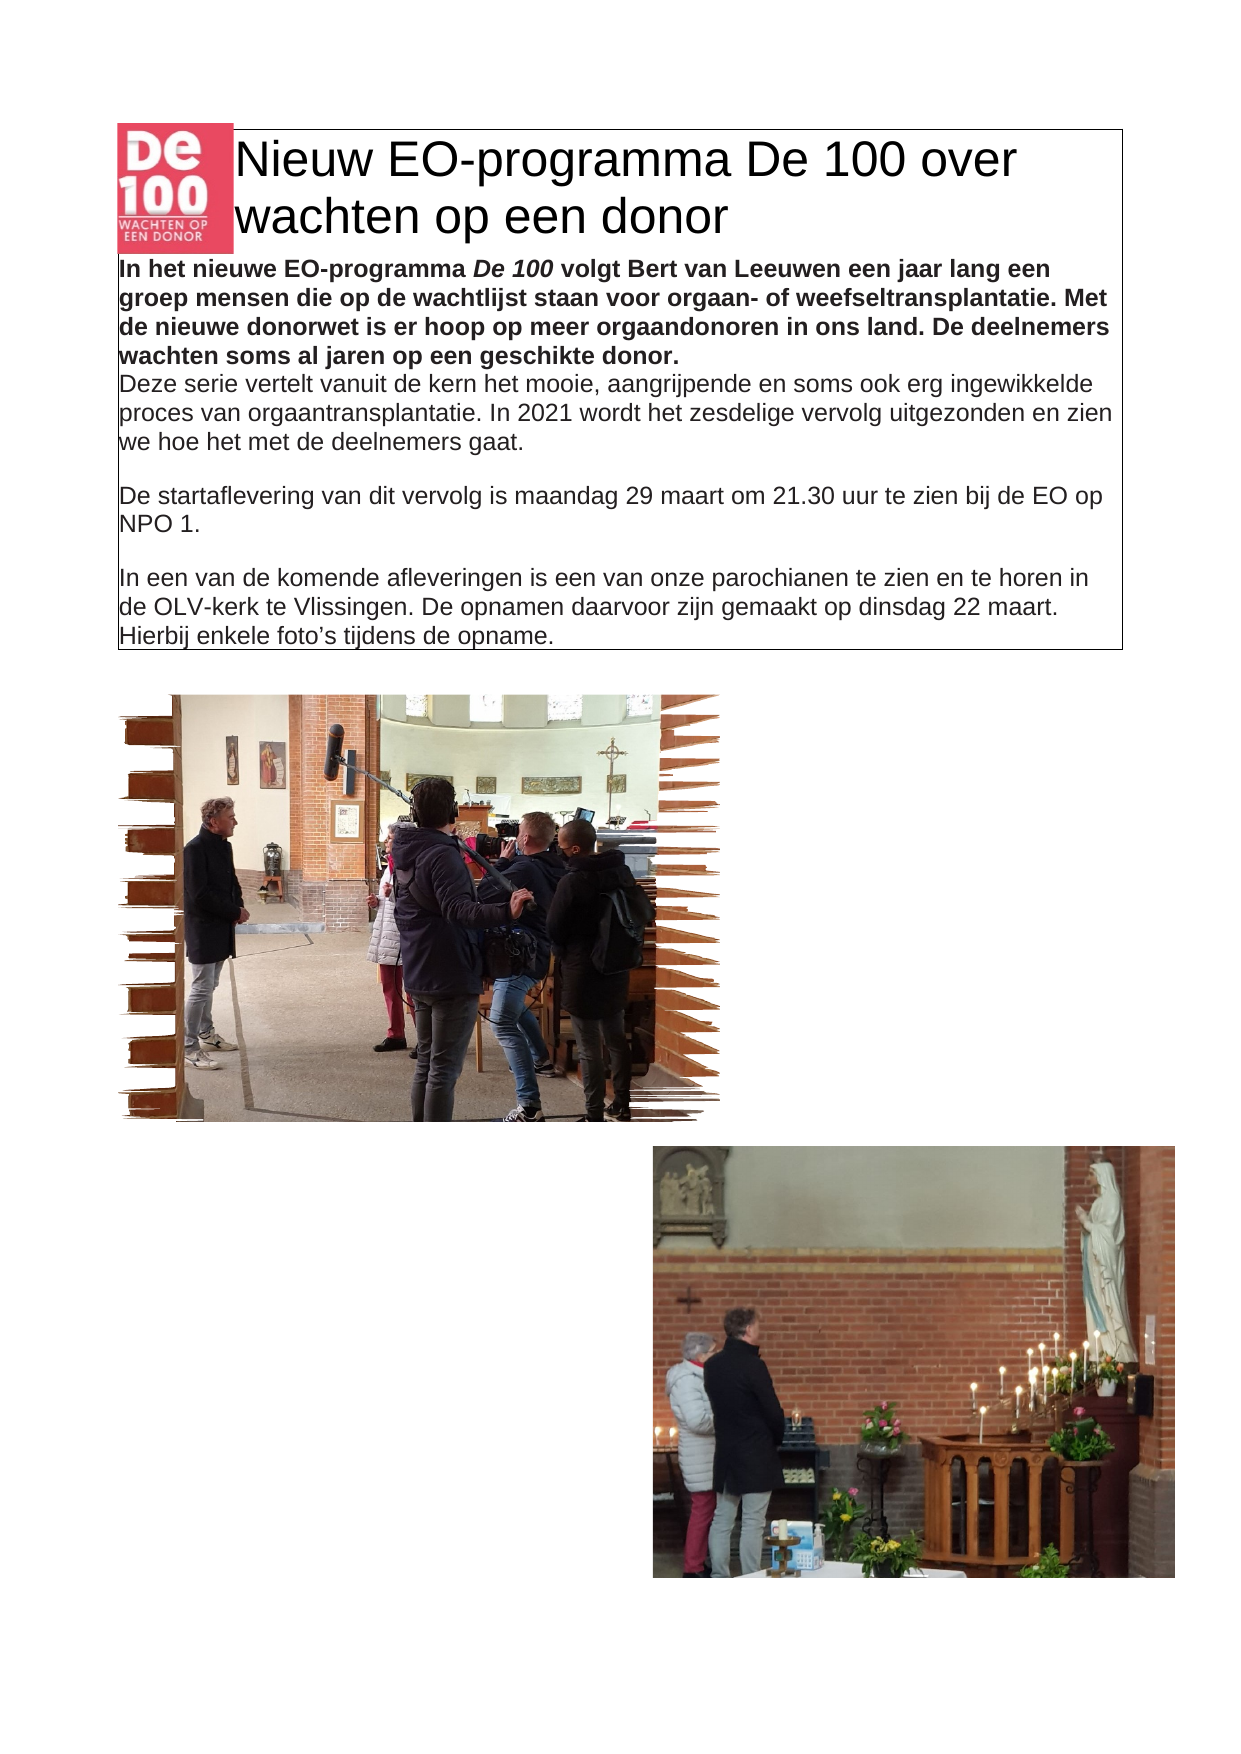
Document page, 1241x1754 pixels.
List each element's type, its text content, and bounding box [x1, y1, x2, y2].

text De startaflevering van dit vervolg is maandag 29 maart om 21.30 uur te zien bij de EO op NPO 1. [119, 480, 1122, 538]
subtitle Nieuw EO-programma De 100 over wachten op een donor [234, 130, 1122, 244]
text In het nieuwe EO-programma De 100 volgt Bert van Leeuwen een jaar lang een groep mensen die op de wachtlijst staan voor orgaan- of weefseltransplantatie. Met de nieuwe donorwet is er hoop op meer orgaandonoren in ons land. De deelnemers wachten soms al jaren op een geschikte donor. [119, 254, 1122, 369]
text Deze serie vertelt vanuit de kern het mooie, aangrijpende en soms ook erg ingewikkelde proces van orgaantransplantatie. In 2021 wordt het zesdelige vervolg uitgezonden en zien we hoe het met de deelnemers gaat. [119, 369, 1122, 456]
text In een van de komende afleveringen is een van onze parochianen te zien en te horen in de OLV-kerk te Vlissingen. De opnamen daarvoor zijn gemaakt op dinsdag 22 maart. Hierbij enkele foto’s tijdens de opname. [119, 563, 1122, 649]
